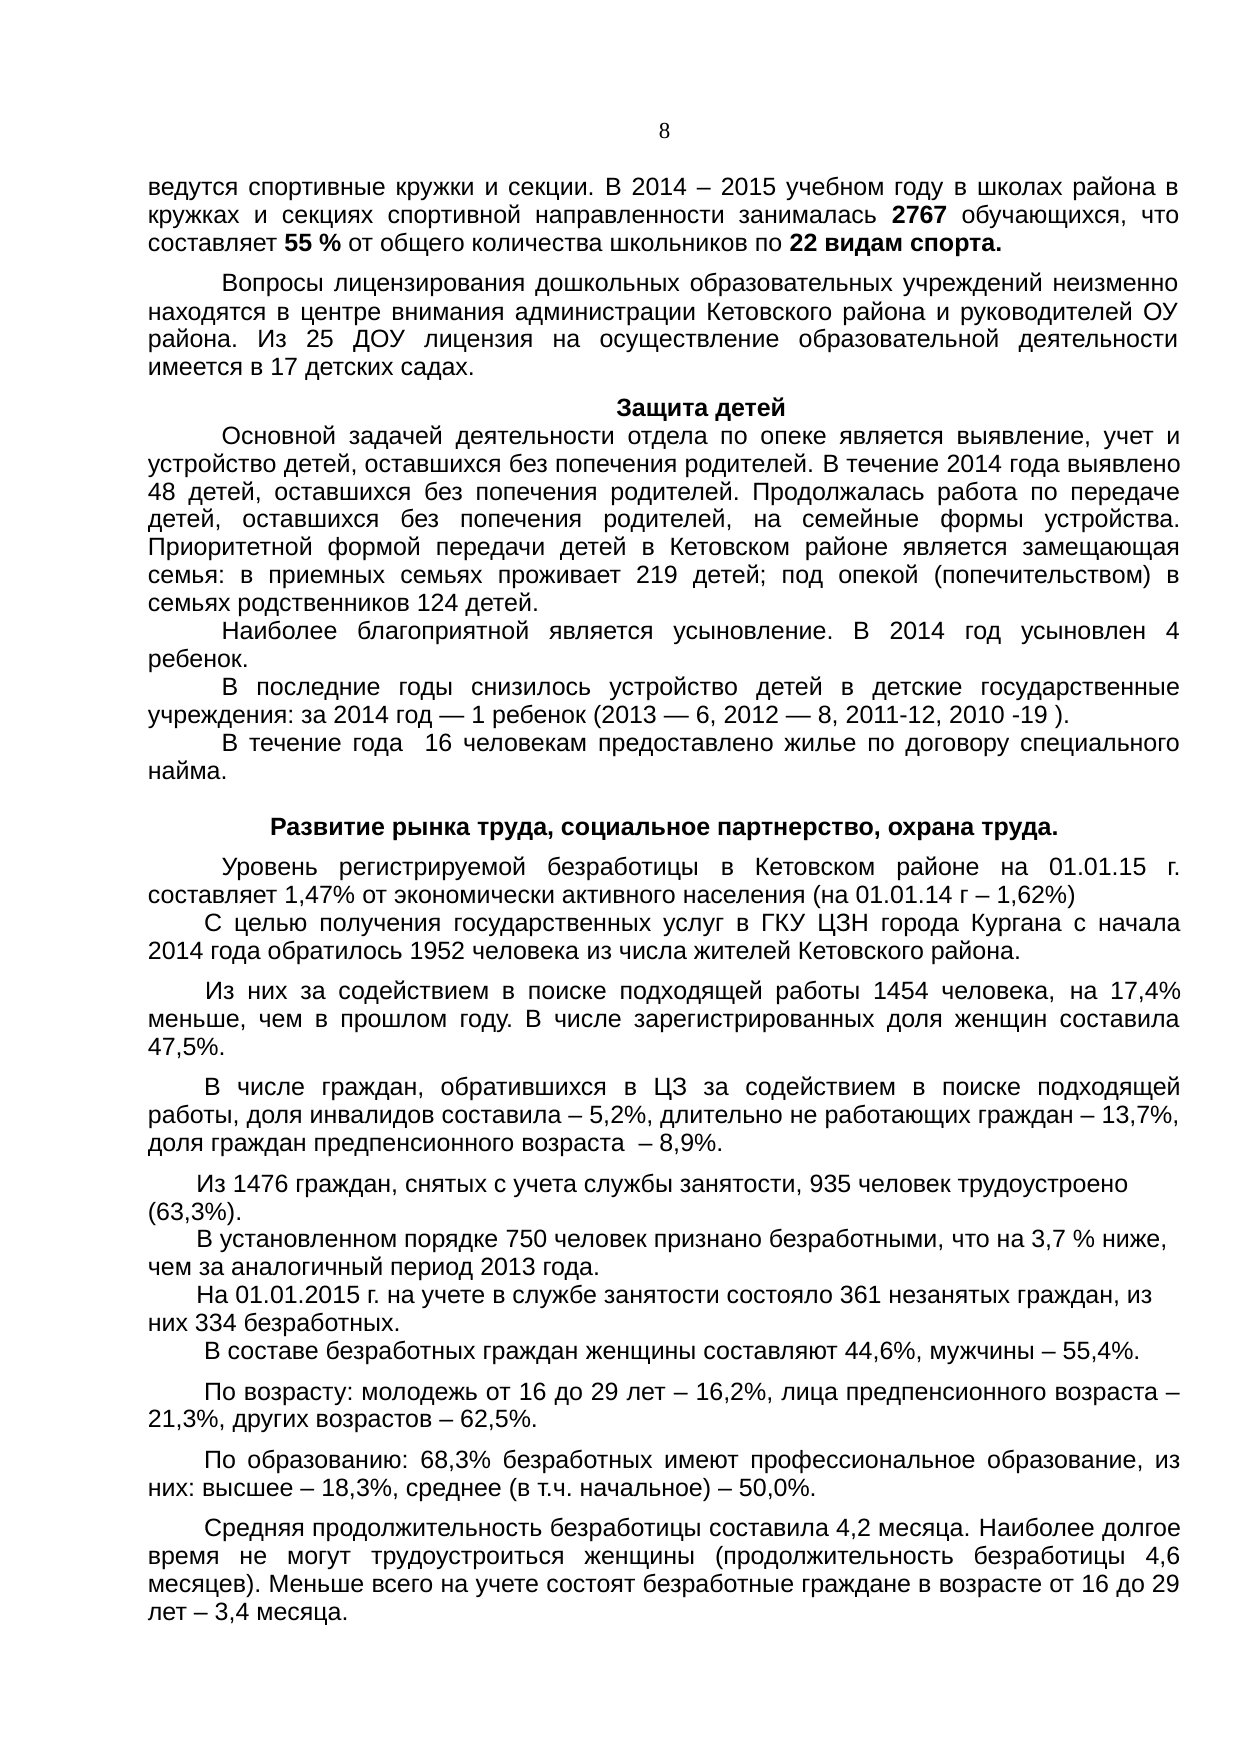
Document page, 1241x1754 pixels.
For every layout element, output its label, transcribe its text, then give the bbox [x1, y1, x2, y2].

text Основной задачей деятельности отдела по опеке является выявление, учет и устройство детей, оставшихся без попечения родителей. В течение 2014 года выявлено 48 детей, оставшихся без попечения родителей. Продолжалась работа по передаче детей, оставшихся без попечения родителей, на семейные формы устройства. Приоритетной формой передачи детей в Кетовском районе является замещающая семья: в приемных семьях проживает 219 детей; под опекой (попечительством) в семьях родственников 124 детей. [148, 421, 1181, 617]
text Защита детей [148, 393, 1181, 421]
text По образованию: 68,3% безработных имеют профессиональное образование, из них: высшее – 18,3%, среднее (в т.ч. начальное) – 50,0%. [148, 1446, 1181, 1501]
text С целью получения государственных услуг в ГКУ ЦЗН города Кургана с начала 2014 года обратилось 1952 человека из числа жителей Кетовского района. [148, 908, 1181, 964]
text По возрасту: молодежь от 16 до 29 лет – 16,2%, лица предпенсионного возраста – 21,3%, других возрастов – 62,5%. [148, 1377, 1181, 1433]
text Наиболее благоприятной является усыновление. В 2014 год усыновлен 4 ребенок. [148, 617, 1181, 673]
text Уровень регистрируемой безработицы в Кетовском районе на 01.01.15 г. составляет 1,47% от экономически активного населения (на 01.01.14 г – 1,62%) [148, 853, 1181, 908]
text В составе безработных граждан женщины составляют 44,6%, мужчины – 55,4%. [148, 1337, 1181, 1365]
text В последние годы снизилось устройство детей в детские государственные учреждения: за 2014 год — 1 ребенок (2013 — 6, 2012 — 8, 2011-12, 2010 -19 ). [148, 673, 1181, 728]
text В течение года 16 человекам предоставлено жилье по договору специального найма. [148, 728, 1181, 784]
text Из них за содействием в поиске подходящей работы 1454 человека, на 17,4% меньше, чем в прошлом году. В числе зарегистрированных доля женщин составила 47,5%. [148, 977, 1181, 1061]
text В установленном порядке 750 человек признано безработными, что на 3,7 % ниже, чем за аналогичный период 2013 года. [148, 1225, 1181, 1281]
text Вопросы лицензирования дошкольных образовательных учреждений неизменно находятся в центре внимания администрации Кетовского района и руководителей ОУ района. Из 25 ДОУ лицензия на осуществление образовательной деятельности имеется в 17 детских садах. [148, 269, 1179, 381]
text Из 1476 граждан, снятых с учета службы занятости, 935 человек трудоустроено (63,3%). [148, 1169, 1181, 1225]
text ведутся спортивные кружки и секции. В 2014 – 2015 учебном году в школах района в кружках и секциях спортивной направленности занималась 2767 обучающихся, что составляет 55 % от общего количества школьников по 22 видам спорта. [148, 173, 1179, 257]
text На 01.01.2015 г. на учете в службе занятости состояло 361 незанятых граждан, из них 334 безработных. [148, 1281, 1181, 1337]
text Средняя продолжительность безработицы составила 4,2 месяца. Наиболее долгое время не могут трудоустроиться женщины (продолжительность безработицы 4,6 месяцев). Меньше всего на учете состоят безработные граждане в возрасте от 16 до 29 лет – 3,4 месяца. [148, 1514, 1181, 1626]
text Развитие рынка труда, социальное партнерство, охрана труда. [148, 812, 1181, 840]
text В числе граждан, обратившихся в ЦЗ за содействием в поиске подходящей работы, доля инвалидов составила – 5,2%, длительно не работающих граждан – 13,7%, доля граждан предпенсионного возраста – 8,9%. [148, 1073, 1181, 1157]
